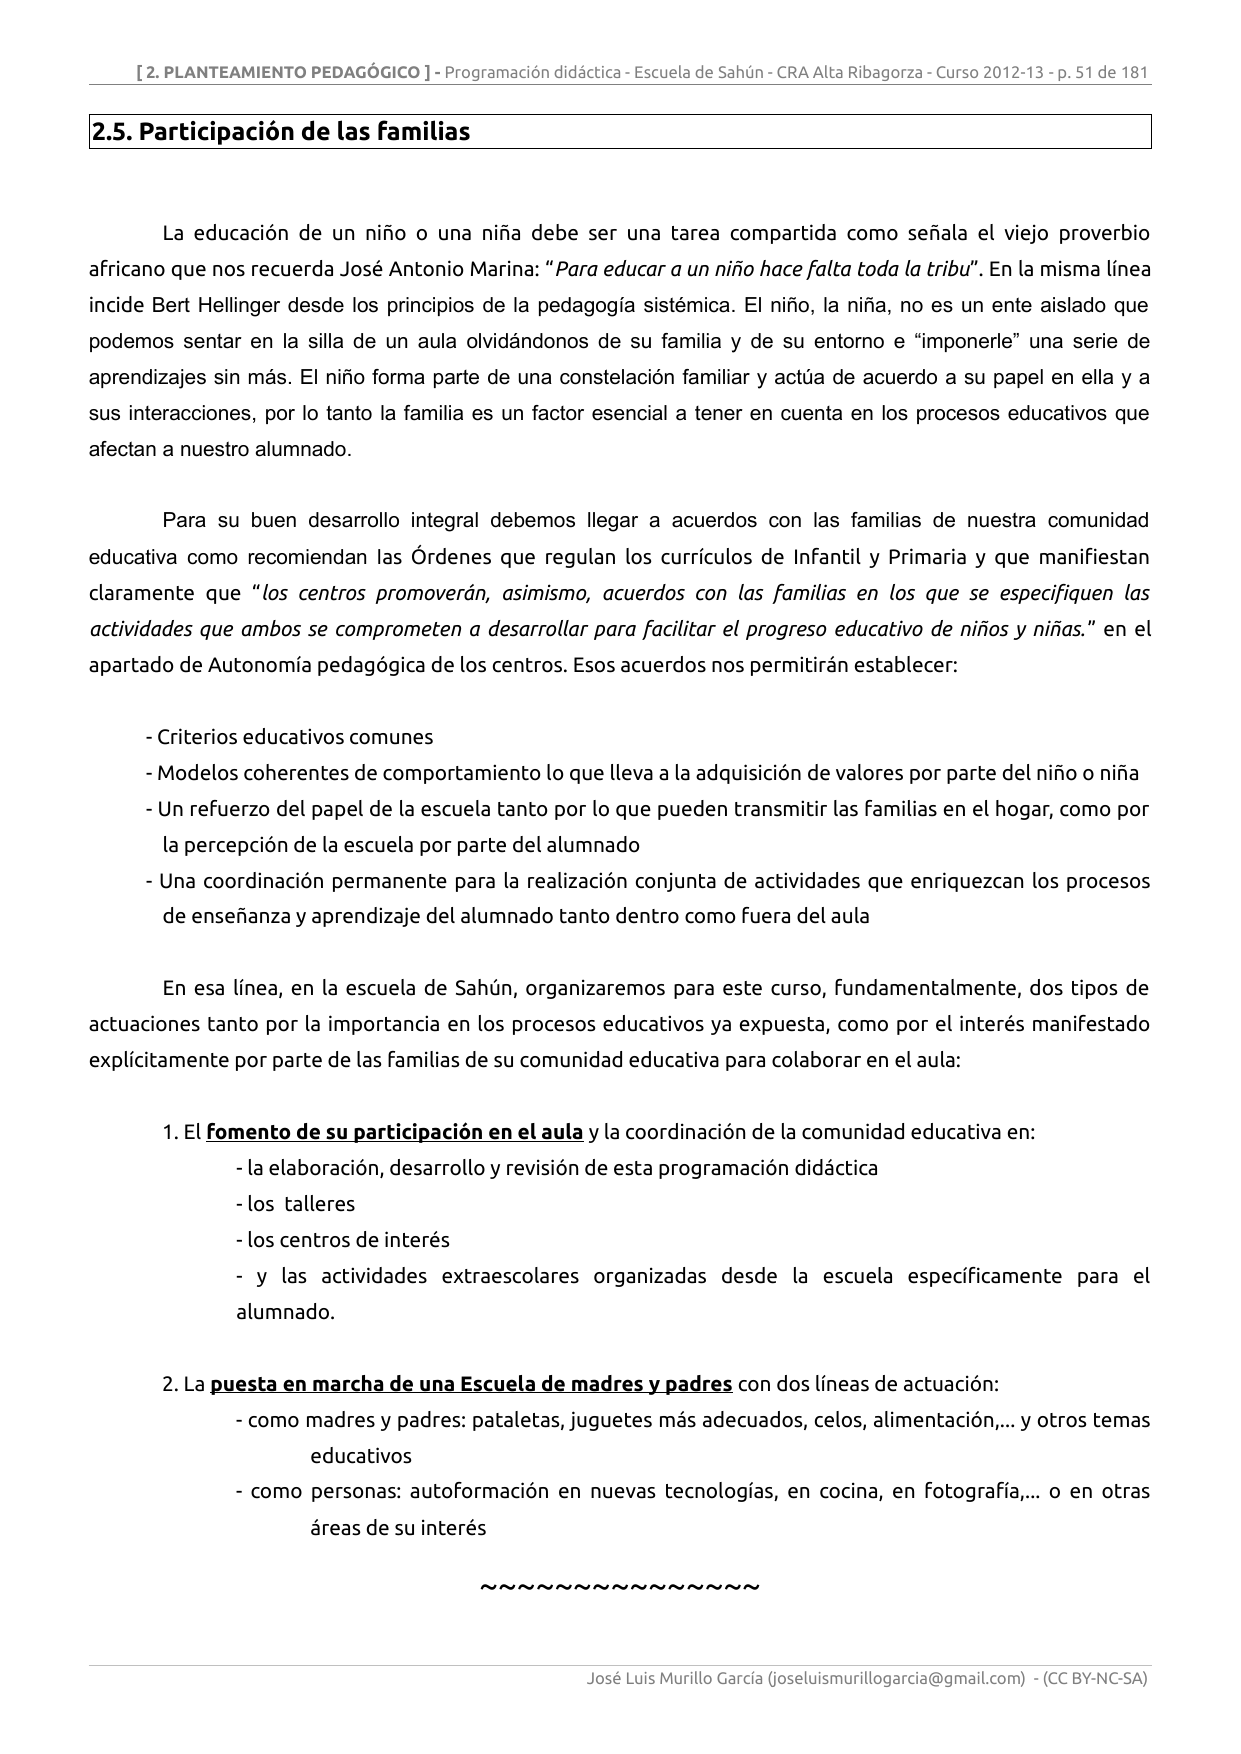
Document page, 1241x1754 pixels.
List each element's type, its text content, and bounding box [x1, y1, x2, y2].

text - como personas: autoformación en nuevas tecnologías, en cocina, en fotografía,... o en otras áreas de su interés [236, 1479, 1152, 1539]
text La educación de un niño o una niña debe ser una tarea compartida como señala el viejo proverbio africano que nos recuerda José Antonio Marina: “Para educar a un niño hace falta toda la tribu”. En la misma línea incide Bert Hellinger desde los principios de la pedagogía sistémica. El niño, la niña, no es un ente aislado que podemos sentar en la silla de un aula olvidándonos de su familia y de su entorno e “imponerle” una serie de aprendizajes sin más. El niño forma parte de una constelación familiar y actúa de acuerdo a su papel en ella y a sus interacciones, por lo tanto la familia es un factor esencial a tener en cuenta en los procesos educativos que afectan a nuestro alumnado. [88, 220, 1152, 460]
text - los centros de interés [162, 1227, 1152, 1251]
text - Criterios educativos comunes [146, 724, 1152, 748]
text - y las actividades extraescolares organizadas desde la escuela específicamente para el alumnado. [162, 1263, 1152, 1323]
text En esa línea, en la escuela de Sahún, organizaremos para este curso, fundamentalmente, dos tipos de actuaciones tanto por la importancia en los procesos educativos ya expuesta, como por el interés manifestado explícitamente por parte de las familias de su comunidad educativa para colaborar en el aula: [88, 976, 1152, 1072]
text - Una coordinación permanente para la realización conjunta de actividades que enriquezcan los procesos de enseñanza y aprendizaje del alumnado tanto dentro como fuera del aula [146, 868, 1152, 928]
text 2. La puesta en marcha de una Escuela de madres y padres con dos líneas de actuación: [162, 1371, 1152, 1395]
text - Modelos coherentes de comportamiento lo que lleva a la adquisición de valores por parte del niño o niña [146, 760, 1152, 784]
text 1. El fomento de su participación en el aula y la coordinación de la comunidad educativa en: [162, 1119, 1152, 1143]
text - la elaboración, desarrollo y revisión de esta programación didáctica [162, 1156, 1152, 1179]
text ~~~~~~~~~~~~~~~ [88, 1565, 1152, 1603]
text - Un refuerzo del papel de la escuela tanto por lo que pueden transmitir las familias en el hogar, como por la percepción de la escuela por parte del alumnado [146, 796, 1152, 856]
text - como madres y padres: pataletas, juguetes más adecuados, celos, alimentación,... y otros temas educativos [236, 1407, 1152, 1467]
text Para su buen desarrollo integral debemos llegar a acuerdos con las familias de nuestra comunidad educativa como recomiendan las Órdenes que regulan los currículos de Infantil y Primaria y que manifiestan claramente que “los centros promoverán, asimismo, acuerdos con las familias en los que se especifiquen las actividades que ambos se comprometen a desarrollar para facilitar el progreso educativo de niños y niñas.” en el apartado de Autonomía pedagógica de los centros. Esos acuerdos nos permitirán establecer: [88, 508, 1152, 676]
text - los talleres [162, 1191, 1152, 1215]
subtitle 2.5. Participación de las familias [90, 115, 1151, 148]
